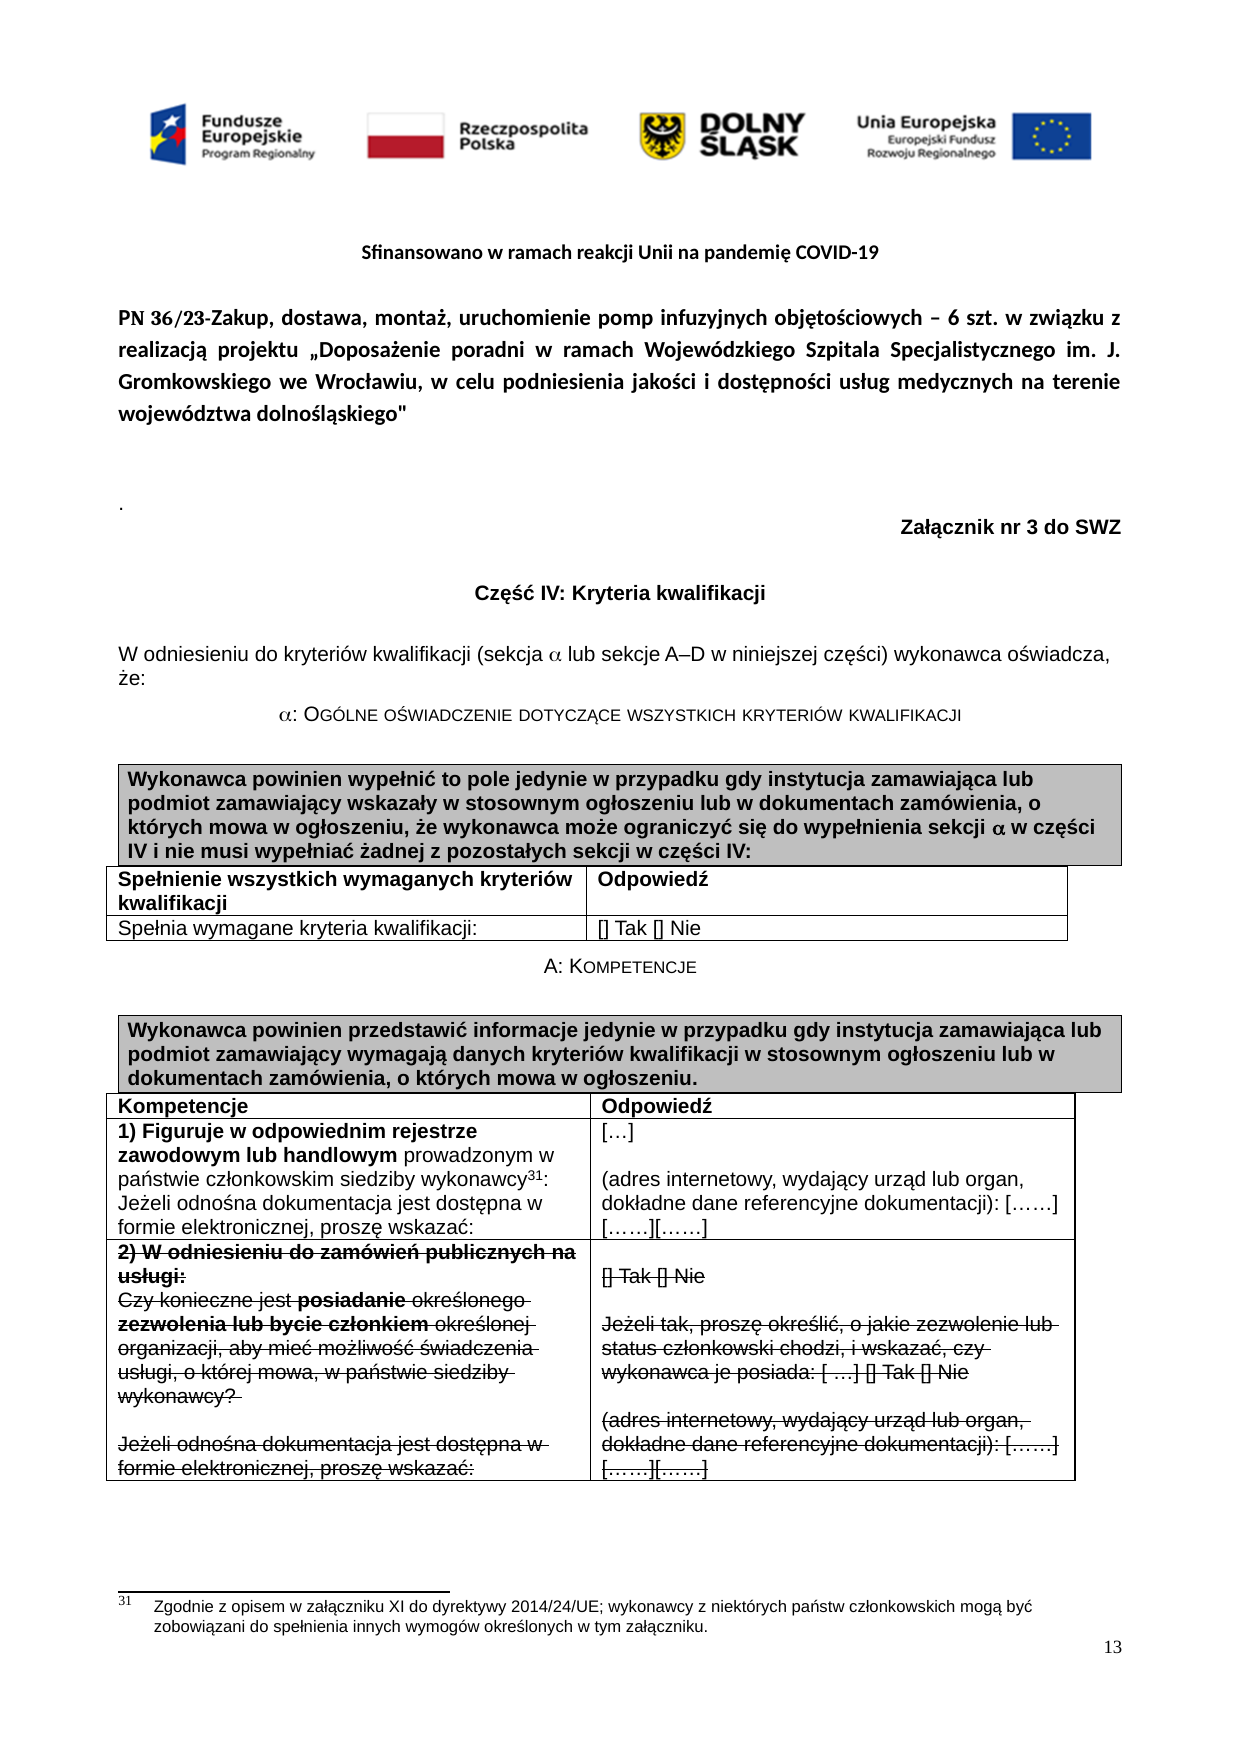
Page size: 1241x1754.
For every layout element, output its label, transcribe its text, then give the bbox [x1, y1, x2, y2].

title A: Kompetencje [118, 953, 1122, 977]
table_cell 2) W odniesieniu do zamówień publicznych na usługi: Czy konieczne jest posiadanie określonego zezwolenia lub bycie członkiem określonej organizacji, aby mieć możliwość świadczenia usługi, o której mowa, w państwie siedziby wykonawcy? Jeżeli odnośna dokumentacja jest dostępna w formie elektronicznej, proszę wskazać: [107, 1240, 590, 1479]
table_cell Spełnia wymagane kryteria kwalifikacji: [107, 916, 586, 940]
picture [147, 73, 1093, 197]
table_header Odpowiedź [587, 867, 1067, 915]
table_cell [] Tak [] Nie [587, 916, 1067, 940]
table_header Odpowiedź [591, 1094, 1074, 1118]
title Część IV: Kryteria kwalifikacji [118, 580, 1122, 604]
text Wykonawca powinien przedstawić informacje jedynie w przypadku gdy instytucja zamawiająca lub podmiot zamawiający wymagają danych kryteriów kwalifikacji w stosownym ogłoszeniu lub w dokumentach zamówienia, o których mowa w ogłoszeniu. [119, 1016, 1121, 1092]
table_cell […] (adres internetowy, wydający urząd lub organ, dokładne dane referencyjne dokumentacji): [……][……][……] [591, 1119, 1074, 1239]
table_cell [] Tak [] Nie Jeżeli tak, proszę określić, o jakie zezwolenie lub status członkowski chodzi, i wskazać, czy wykonawca je posiada: [ …] [] Tak [] Nie (adres internetowy, wydający urząd lub organ, dokładne dane referencyjne dokumentacji): [……][……][……] [591, 1240, 1074, 1479]
text W odniesieniu do kryteriów kwalifikacji (sekcja  lub sekcje A–D w niniejszej części) wykonawca oświadcza, że: [118, 642, 1122, 690]
title : Ogólne oświadczenie dotyczące wszystkich kryteriów kwalifikacji [118, 702, 1122, 726]
text Wykonawca powinien wypełnić to pole jedynie w przypadku gdy instytucja zamawiająca lub podmiot zamawiający wskazały w stosownym ogłoszeniu lub w dokumentach zamówienia, o których mowa w ogłoszeniu, że wykonawca może ograniczyć się do wypełnienia sekcji  w części IV i nie musi wypełniać żadnej z pozostałych sekcji w części IV: [119, 765, 1121, 865]
table_header Kompetencje [107, 1094, 590, 1118]
table_cell 1) Figuruje w odpowiednim rejestrze zawodowym lub handlowym prowadzonym w państwie członkowskim siedziby wykonawcy: Jeżeli odnośna dokumentacja jest dostępna w formie elektronicznej, proszę wskazać: [107, 1119, 590, 1239]
table_header Spełnienie wszystkich wymaganych kryteriów kwalifikacji [107, 867, 586, 915]
